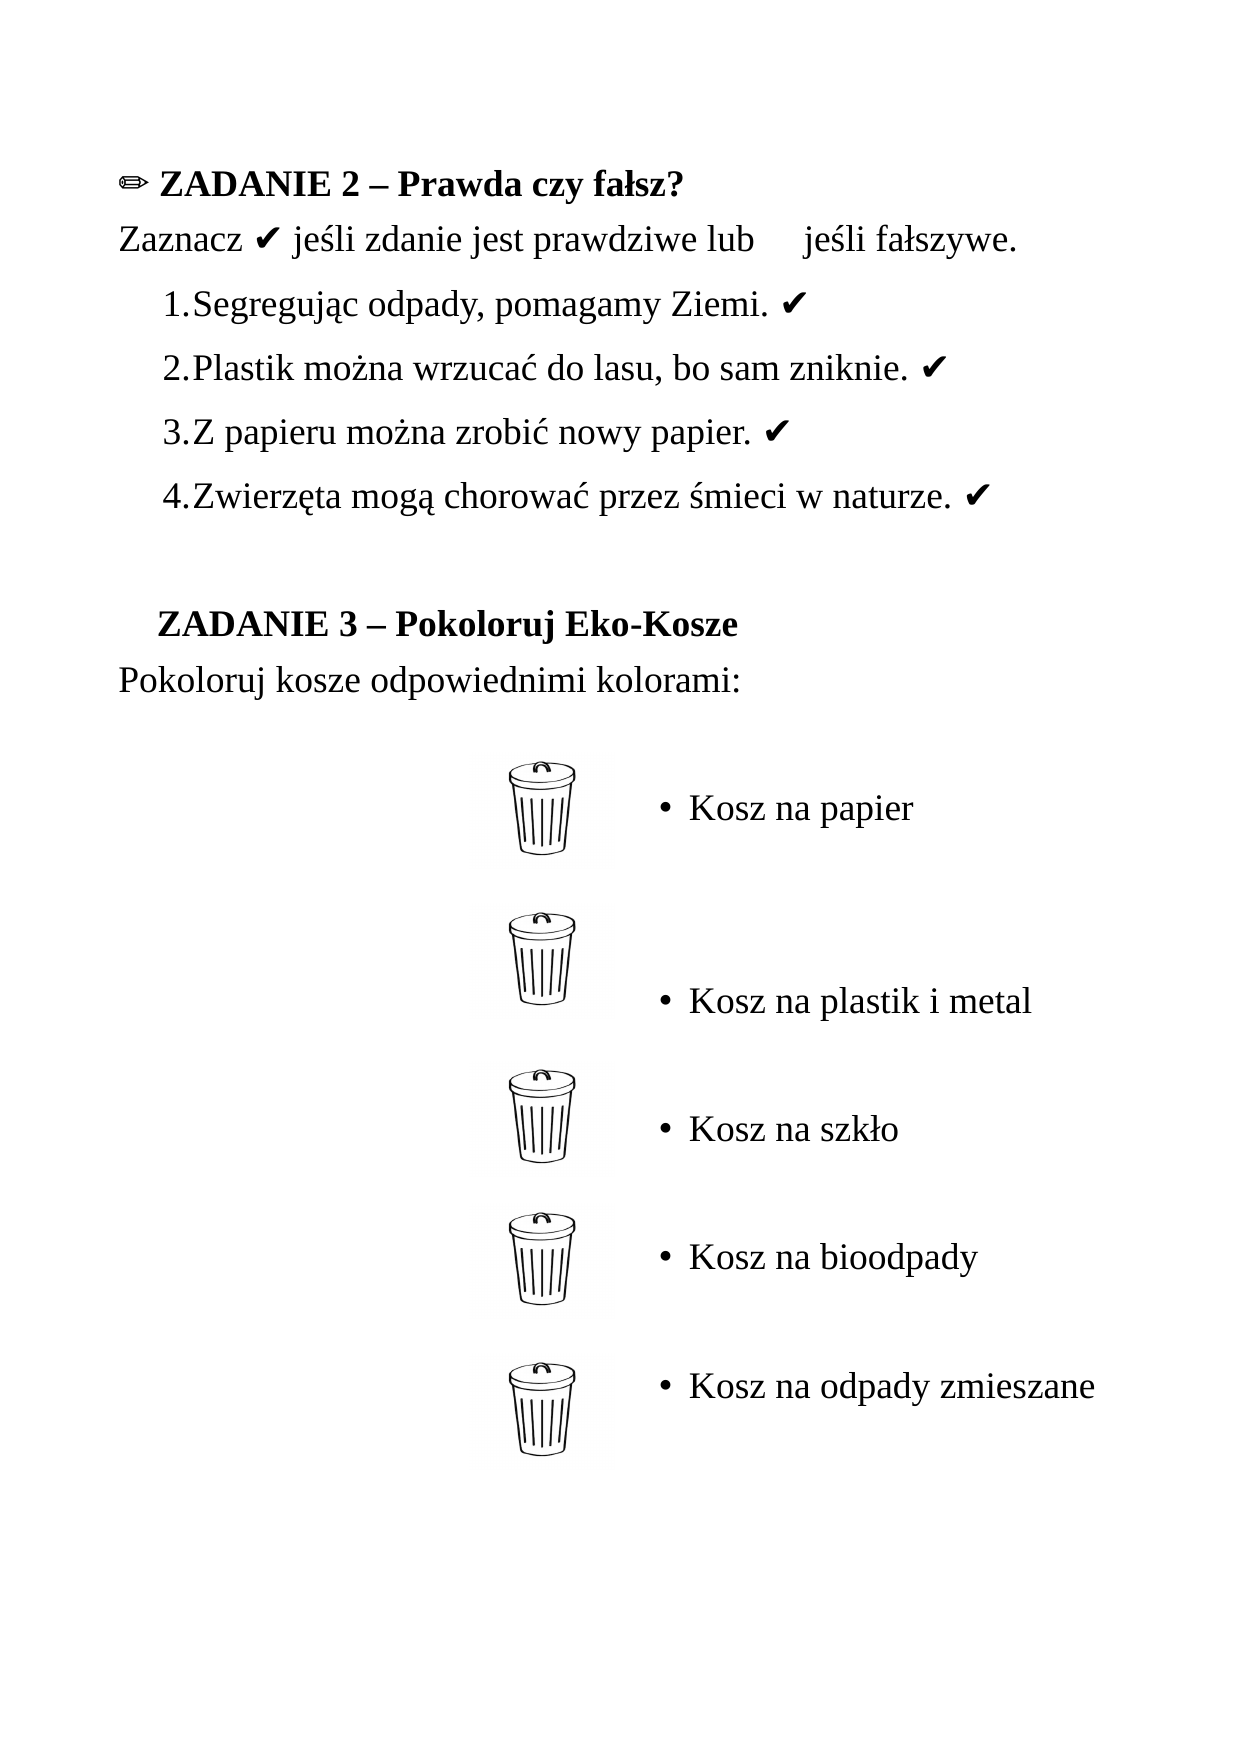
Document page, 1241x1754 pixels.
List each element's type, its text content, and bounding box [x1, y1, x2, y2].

list Segregując odpady, pomagamy Ziemi. ⬜✔️ ⬜❌ [162, 281, 1122, 324]
picture [469, 1353, 615, 1470]
list Kosz na szkło [615, 1106, 1122, 1149]
list [162, 1363, 469, 1406]
list Zwierzęta mogą chorować przez śmieci w naturze. ⬜✔️ ⬜❌ [162, 473, 1122, 517]
list [162, 786, 469, 829]
picture [469, 1203, 615, 1319]
list Kosz na plastik i metal [162, 978, 1122, 1021]
text Zaznacz ✔️ jeśli zdanie jest prawdziwe lub ❌ jeśli fałszywe. [118, 217, 1122, 260]
subtitle ✏️ ZADANIE 2 – Prawda czy fałsz? [118, 118, 1122, 204]
list Kosz na bioodpady [615, 1235, 1122, 1278]
list Z papieru można zrobić nowy papier. ⬜✔️ ⬜❌ [162, 409, 1122, 452]
picture [469, 903, 615, 1019]
picture [469, 752, 615, 869]
subtitle 🎨 ZADANIE 3 – Pokoloruj Eko‑Kosze [118, 558, 1122, 645]
list [162, 1235, 469, 1278]
list Plastik można wrzucać do lasu, bo sam zniknie. ⬜✔️ ⬜❌ [162, 345, 1122, 388]
picture [469, 1061, 615, 1177]
text Pokoloruj kosze odpowiednimi kolorami: [118, 657, 1122, 700]
list [162, 1106, 469, 1149]
list Kosz na odpady zmieszane [615, 1363, 1122, 1406]
list Kosz na papier [615, 786, 1122, 829]
